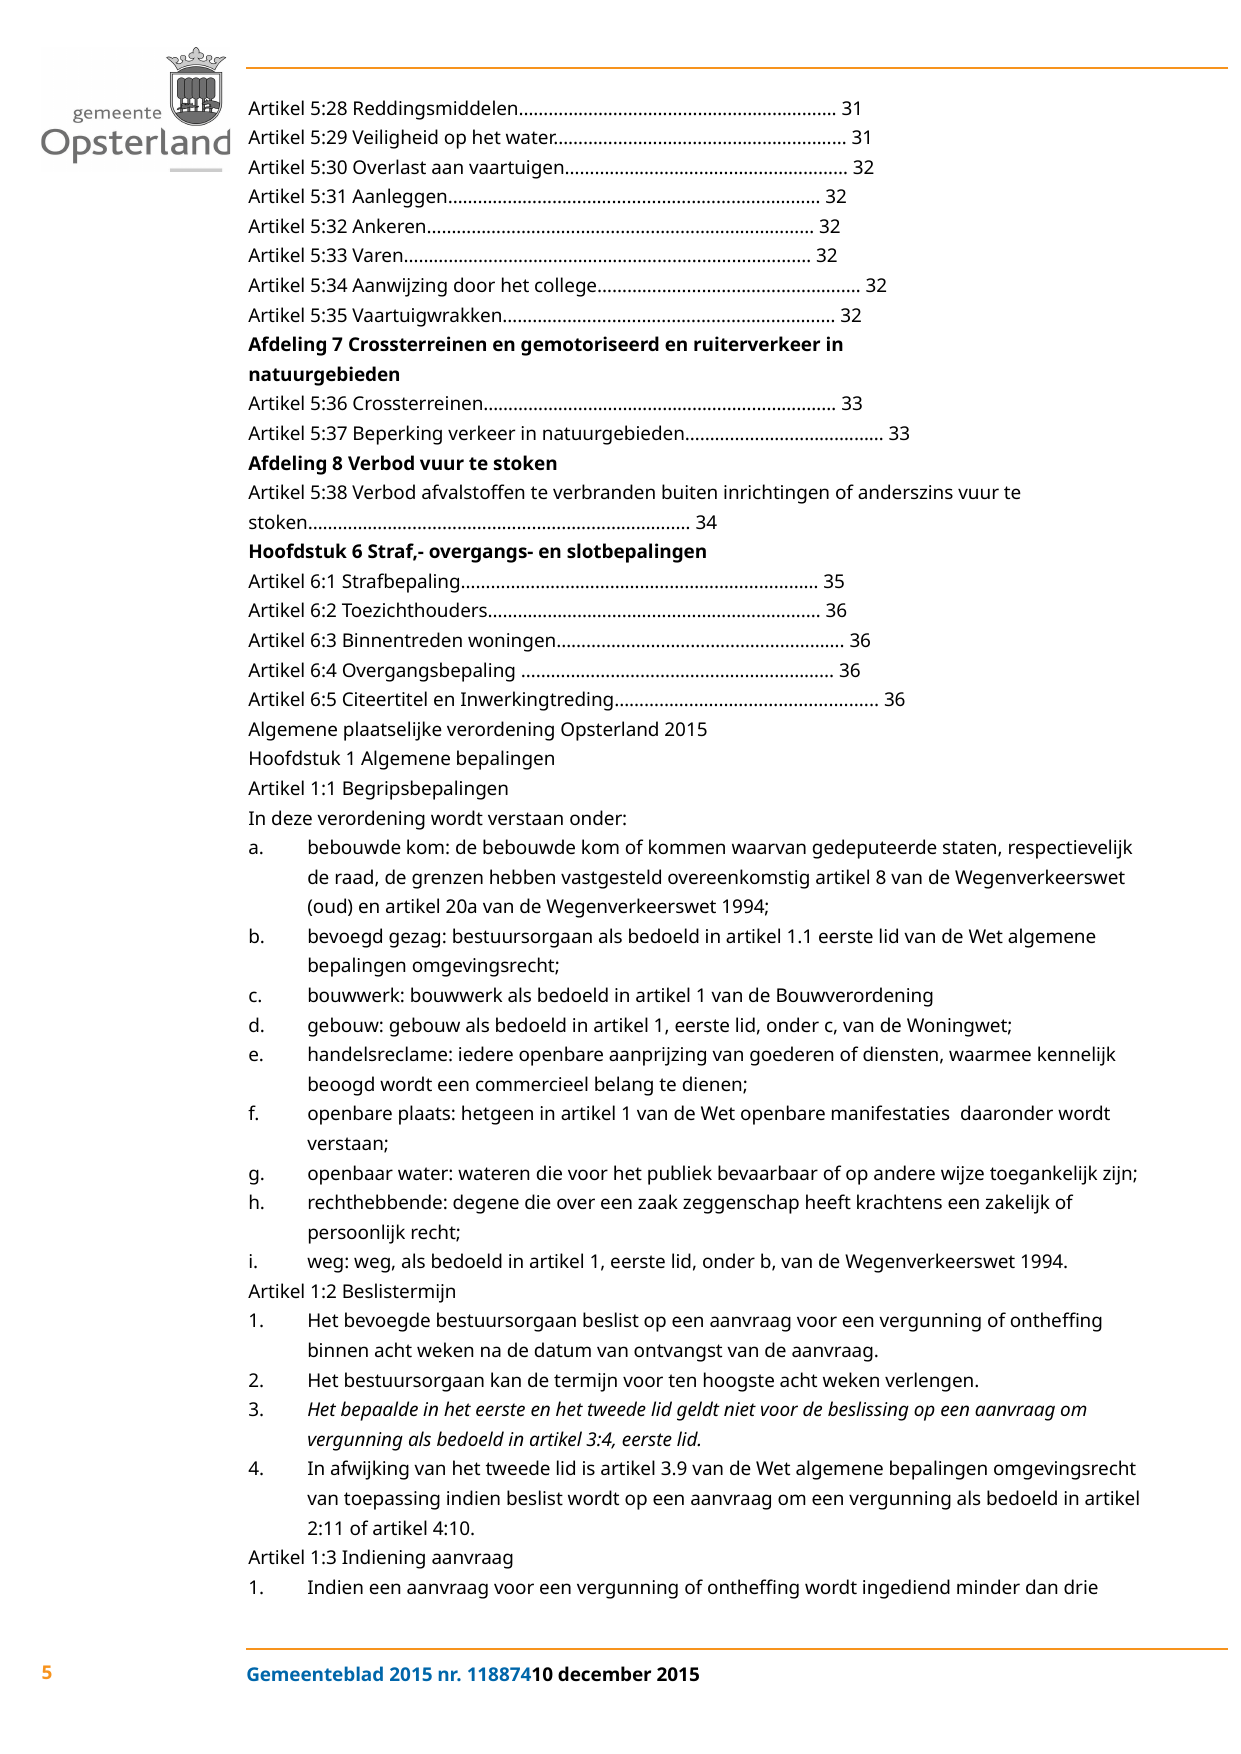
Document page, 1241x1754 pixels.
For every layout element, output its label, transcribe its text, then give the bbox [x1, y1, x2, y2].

text Artikel 6:4 Overgangsbepaling ……………………………………………………... 36 [248, 657, 1152, 683]
text Artikel 5:28 Reddingsmiddelen………………………………………………………. 31 [248, 95, 1152, 121]
list Het bevoegde bestuursorgaan beslist op een aanvraag voor een vergunning of ontheffing binnen acht weken na de datum van ontvangst van de aanvraag. [248, 1308, 1152, 1363]
text Artikel 5:38 Verbod afvalstoffen te verbranden buiten inrichtingen of anderszins vuur te stoken………………………………………………………………..… 34 [248, 479, 1152, 535]
list bebouwde kom: de bebouwde kom of kommen waarvan gedeputeerde staten, respectievelijk de raad, de grenzen hebben vastgesteld overeenkomstig artikel 8 van de Wegenverkeerswet (oud) en artikel 20a van de Wegenverkeerswet 1994; [248, 834, 1152, 919]
text Afdeling 8 Verbod vuur te stoken [248, 450, 1152, 476]
text Artikel 5:36 Crossterreinen………………………………………………………..…… 33 [248, 391, 1152, 416]
text Algemene plaatselijke verordening Opsterland 2015 [248, 716, 1152, 742]
list bouwwerk: bouwwerk als bedoeld in artikel 1 van de Bouwverordening [248, 982, 1152, 1008]
list In afwijking van het tweede lid is artikel 3.9 van de Wet algemene bepalingen omgevingsrecht van toepassing indien beslist wordt op een aanvraag om een vergunning als bedoeld in artikel 2:11 of artikel 4:10. [248, 1456, 1152, 1541]
list Het bestuursorgaan kan de termijn voor ten hoogste acht weken verlengen. [248, 1367, 1152, 1393]
text Artikel 5:32 Ankeren…………………………………………………………………… 32 [248, 213, 1152, 239]
text natuurgebieden [248, 361, 1152, 387]
text Hoofdstuk 1 Algemene bepalingen [248, 746, 1152, 771]
text Afdeling 7 Crossterreinen en gemotoriseerd en ruiterverkeer in [248, 331, 1152, 357]
text Artikel 6:1 Strafbepaling……………………………………………………………… 35 [248, 568, 1152, 594]
text Artikel 5:30 Overlast aan vaartuigen………………………………………………… 32 [248, 154, 1152, 180]
list Indien een aanvraag voor een vergunning of ontheffing wordt ingediend minder dan drie [248, 1574, 1152, 1600]
text Artikel 5:34 Aanwijzing door het college…………………………………………..… 32 [248, 272, 1152, 298]
text Artikel 6:5 Citeertitel en Inwerkingtreding………………………………................. 36 [248, 686, 1152, 712]
text Artikel 5:29 Veiligheid op het water………………………………………………..… 31 [248, 124, 1152, 150]
list rechthebbende: degene die over een zaak zeggenschap heeft krachtens een zakelijk of persoonlijk recht; [248, 1189, 1152, 1245]
picture [41, 47, 231, 172]
list gebouw: gebouw als bedoeld in artikel 1, eerste lid, onder c, van de Woningwet; [248, 1012, 1152, 1038]
list openbare plaats: hetgeen in artikel 1 van de Wet openbare manifestaties daaronder wordt verstaan; [248, 1101, 1152, 1156]
list bevoegd gezag: bestuursorgaan als bedoeld in artikel 1.1 eerste lid van de Wet algemene bepalingen omgevingsrecht; [248, 923, 1152, 978]
text Artikel 6:2 Toezichthouders……………………………………………………….… 36 [248, 598, 1152, 623]
text Artikel 1:2 Beslistermijn [248, 1278, 1152, 1304]
text Artikel 6:3 Binnentreden woningen…………………………………………………. 36 [248, 627, 1152, 653]
text Artikel 5:37 Beperking verkeer in natuurgebieden…………………………….…… 33 [248, 420, 1152, 446]
text Artikel 5:31 Aanleggen………………………………………………………………… 32 [248, 183, 1152, 209]
text In deze verordening wordt verstaan onder: [248, 805, 1152, 831]
list handelsreclame: iedere openbare aanprijzing van goederen of diensten, waarmee kennelijk beoogd wordt een commercieel belang te dienen; [248, 1041, 1152, 1097]
text Artikel 1:1 Begripsbepalingen [248, 775, 1152, 801]
list openbaar water: wateren die voor het publiek bevaarbaar of op andere wijze toegankelijk zijn; [248, 1160, 1152, 1186]
text Artikel 5:33 Varen…………………………………………………………………….… 32 [248, 243, 1152, 268]
text Hoofdstuk 6 Straf,- overgangs- en slotbepalingen [248, 538, 1152, 564]
list Het bepaalde in het eerste en het tweede lid geldt niet voor de beslissing op een aanvraag om vergunning als bedoeld in artikel 3:4, eerste lid. [248, 1396, 1152, 1452]
text Artikel 1:3 Indiening aanvraag [248, 1544, 1152, 1570]
text Artikel 5:35 Vaartuigwrakken……………………………………………………….… 32 [248, 302, 1152, 328]
list weg: weg, als bedoeld in artikel 1, eerste lid, onder b, van de Wegenverkeerswet 1994. [248, 1248, 1152, 1274]
